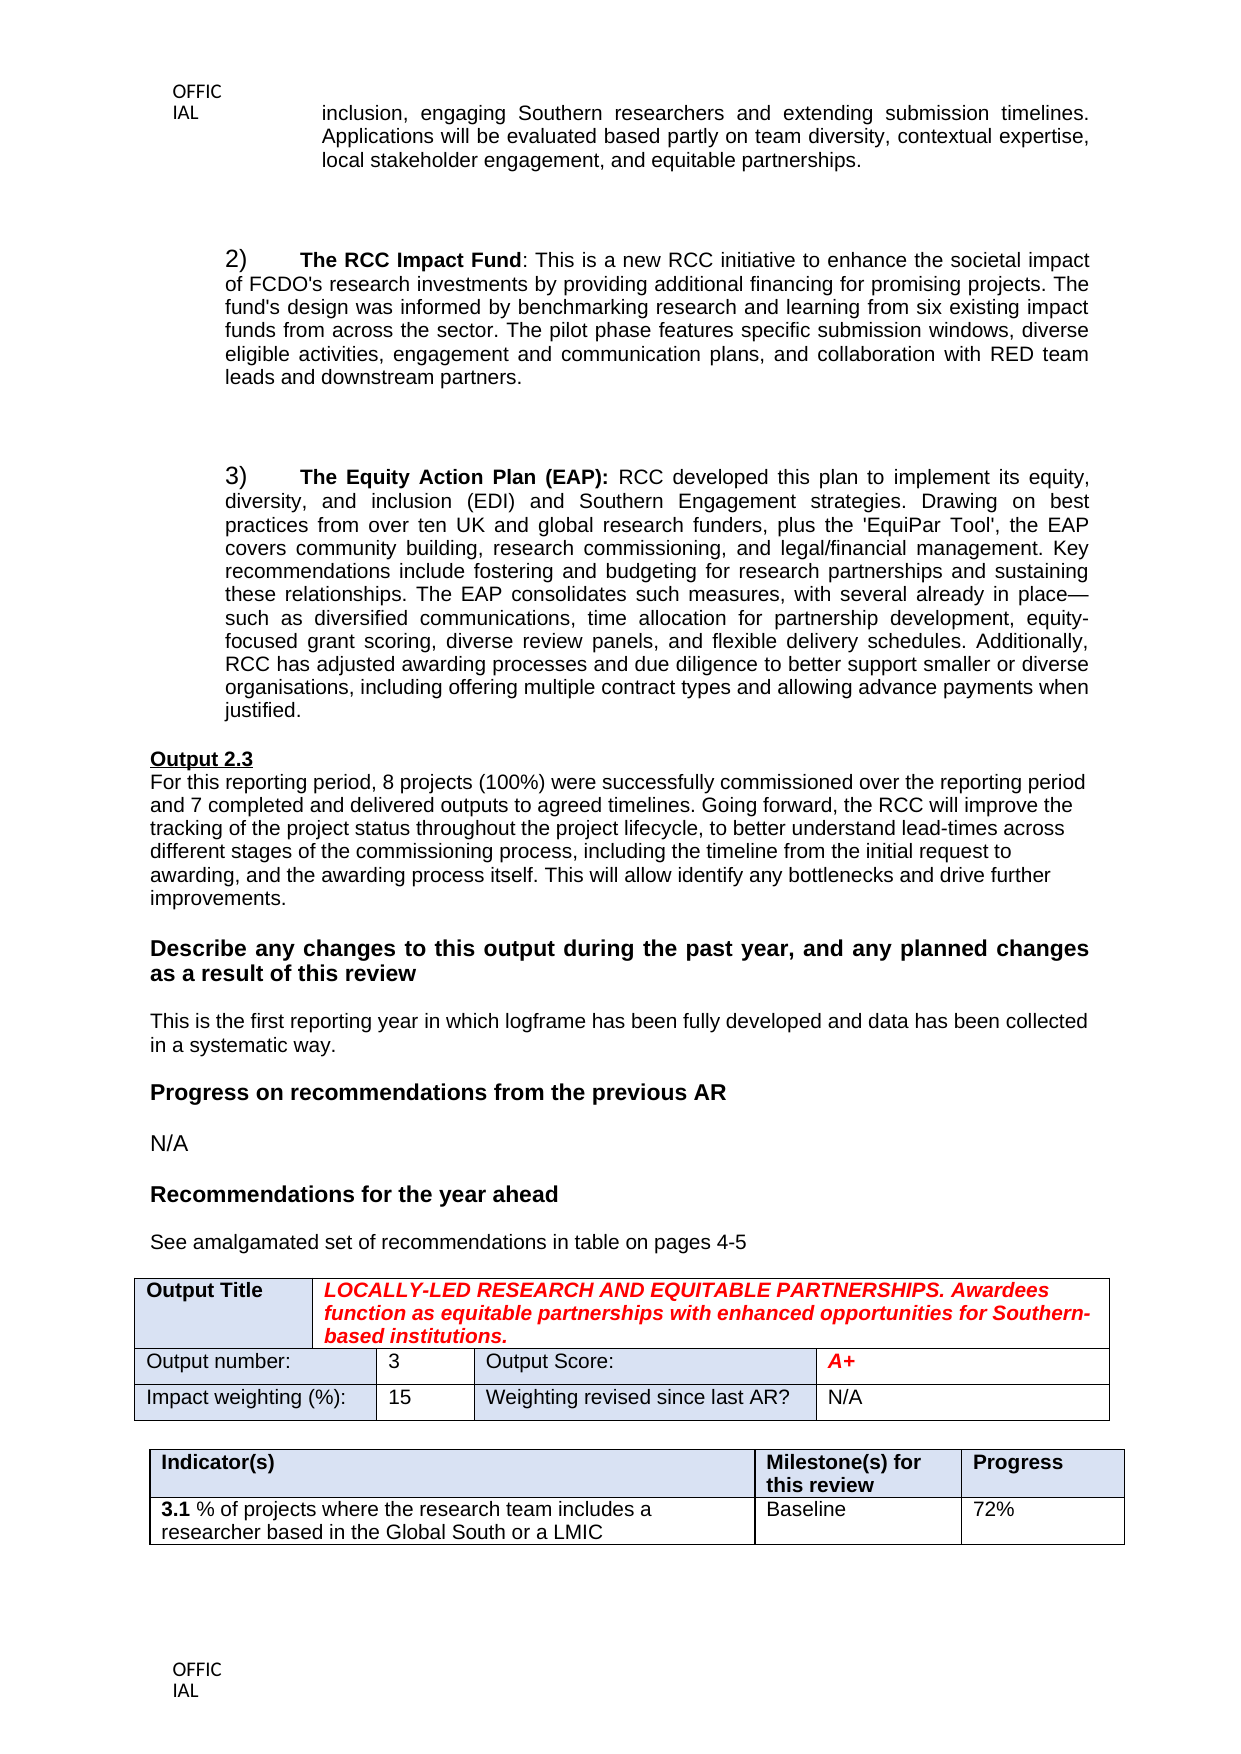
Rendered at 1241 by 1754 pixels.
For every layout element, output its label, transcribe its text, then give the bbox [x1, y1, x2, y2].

text Describe any changes to this output during the past year, and any planned changes as a result of this review [150, 935, 1090, 987]
text See amalgamated set of recommendations in table on pages 4-5 [150, 1231, 1090, 1254]
list inclusion, engaging Southern researchers and extending submission timelines. Applications will be evaluated based partly on team diversity, contextual expertise, local stakeholder engagement, and equitable partnerships. [225, 102, 1090, 171]
table_cell N/A [817, 1385, 1109, 1420]
table_header Output Title [135, 1279, 312, 1348]
table_header Progress [962, 1450, 1124, 1497]
table_cell Output Score: [475, 1349, 816, 1384]
text Recommendations for the year ahead [150, 1182, 1090, 1208]
text Progress on recommendations from the previous AR [150, 1079, 1090, 1105]
text This is the first reporting year in which logframe has been fully developed and data has been collected in a systematic way. [150, 1010, 1090, 1056]
table_header LOCALLY-LED RESEARCH AND EQUITABLE PARTNERSHIPS. Awardees function as equitable partnerships with enhanced opportunities for Southern-based institutions. [313, 1279, 1109, 1348]
table_cell Output number: [135, 1349, 376, 1384]
table_cell Weighting revised since last AR? [475, 1385, 816, 1420]
table_cell 3.1 % of projects where the research team includes a researcher based in the Global South or a LMIC [151, 1498, 754, 1544]
table_cell 72% [962, 1498, 1124, 1544]
text For this reporting period, 8 projects (100%) were successfully commissioned over the reporting period and 7 completed and delivered outputs to agreed timelines. Going forward, the RCC will improve the tracking of the project status throughout the project lifecycle, to better understand lead-times across different stages of the commissioning process, including the timeline from the initial request to awarding, and the awarding process itself. This will allow identify any bottlenecks and drive further improvements. [150, 770, 1090, 910]
table_header Milestone(s) for this review [756, 1450, 961, 1497]
list The RCC Impact Fund: This is a new RCC initiative to enhance the societal impact of FCDO's research investments by providing additional financing for promising projects. The fund's design was informed by benchmarking research and learning from six existing impact funds from across the sector. The pilot phase features specific submission windows, diverse eligible activities, engagement and communication plans, and collaboration with RED team leads and downstream partners. [225, 245, 1090, 389]
text Output 2.3 [150, 747, 1090, 770]
table_cell 3 [377, 1349, 474, 1384]
table_header Indicator(s) [151, 1450, 754, 1497]
list The Equity Action Plan (EAP): RCC developed this plan to implement its equity, diversity, and inclusion (EDI) and Southern Engagement strategies. Drawing on best practices from over ten UK and global research funders, plus the 'EquiPar Tool', the EAP covers community building, research commissioning, and legal/financial management. Key recommendations include fostering and budgeting for research partnerships and sustaining these relationships. The EAP consolidates such measures, with several already in place—such as diversified communications, time allocation for partnership development, equity-focused grant scoring, diverse review panels, and flexible delivery schedules. Additionally, RCC has adjusted awarding processes and due diligence to better support smaller or diverse organisations, including offering multiple contract types and allowing advance payments when justified. [225, 462, 1090, 722]
table_cell Impact weighting (%): [135, 1385, 376, 1420]
table_cell A+ [817, 1349, 1109, 1384]
text N/A [150, 1131, 1090, 1156]
table_cell Baseline [756, 1498, 961, 1544]
table_cell 15 [377, 1385, 474, 1420]
